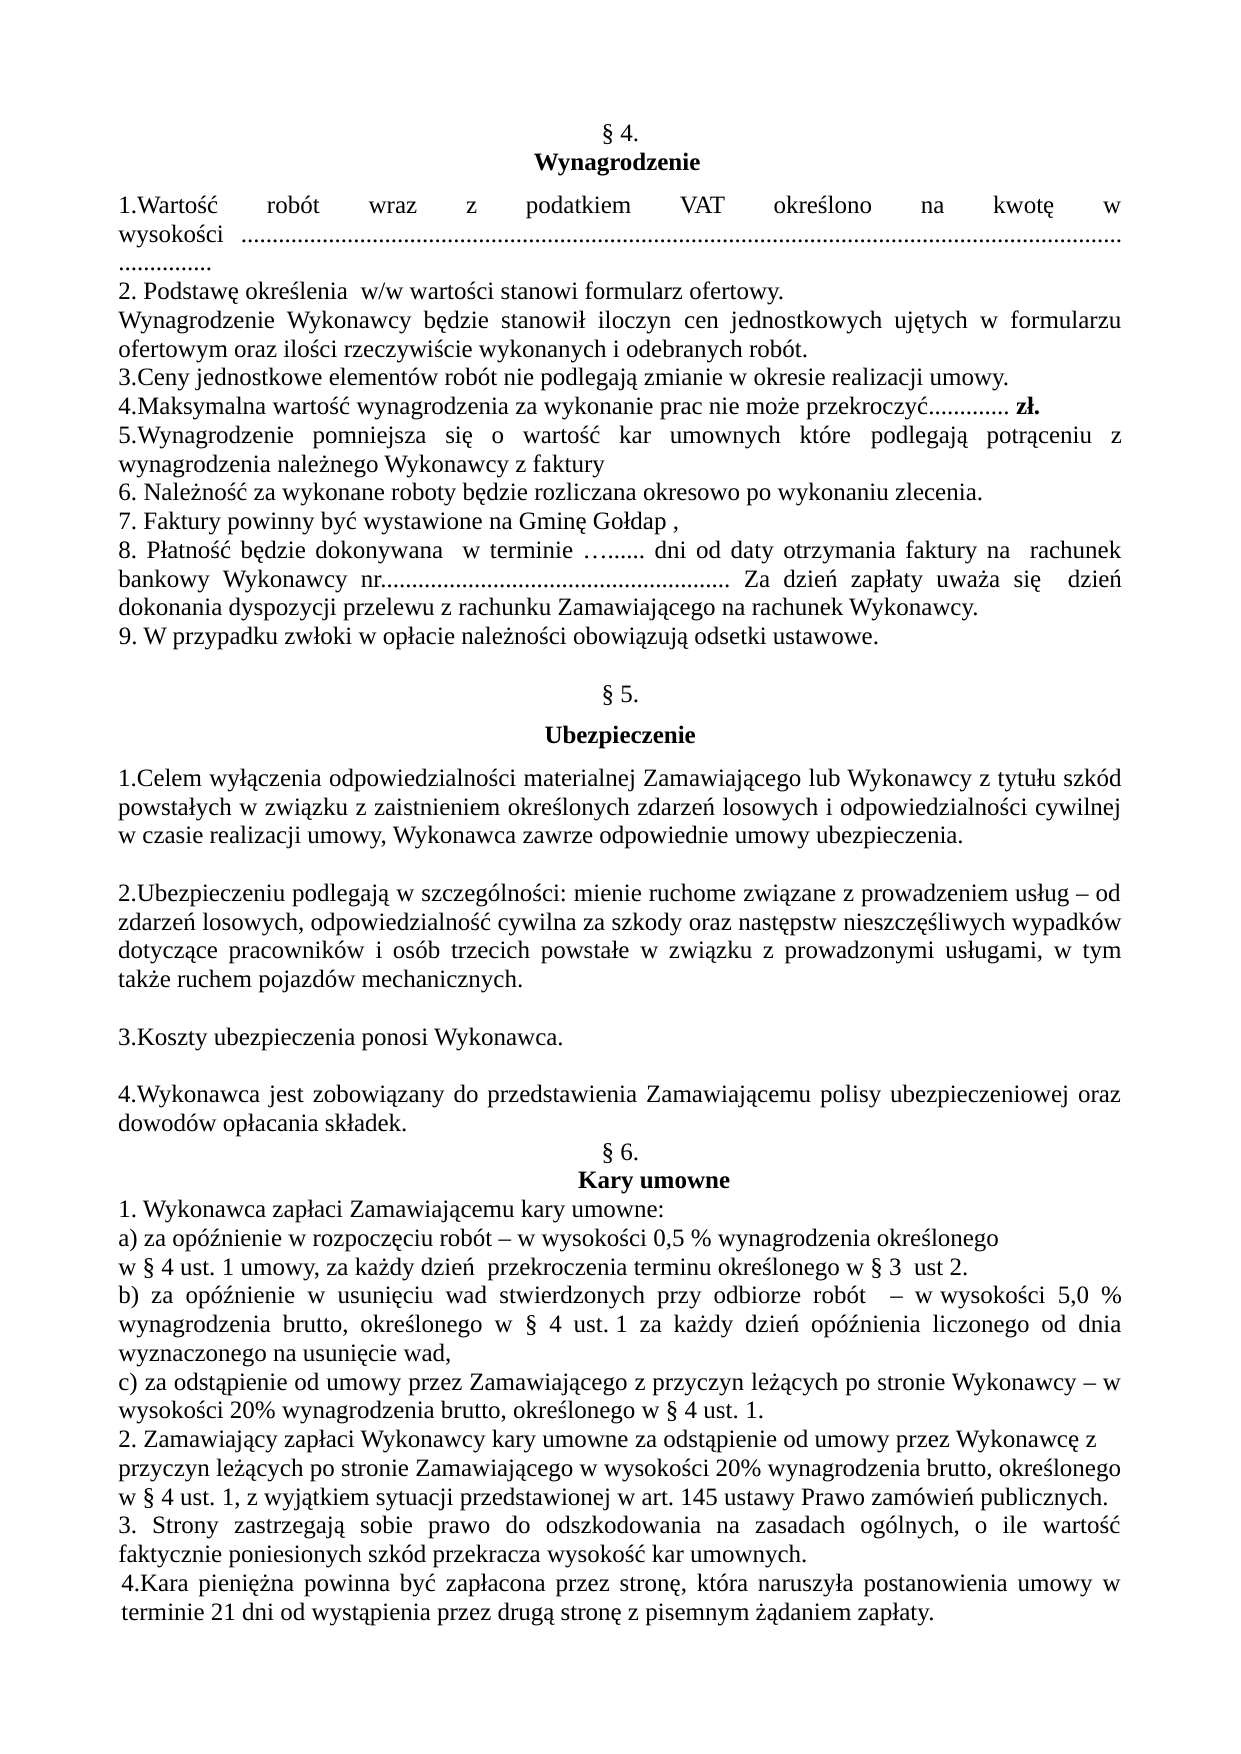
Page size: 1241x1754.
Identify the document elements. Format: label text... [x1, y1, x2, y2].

list Maksymalna wartość wynagrodzenia za wykonanie prac nie może przekroczyć............. zł. [118, 391, 1122, 420]
text 2. Podstawę określenia w/w wartości stanowi formularz ofertowy. [118, 276, 1122, 305]
list 4.Kara pieniężna powinna być zapłacona przez stronę, która naruszyła postanowienia umowy w terminie 21 dni od wystąpienia przez drugą stronę z pisemnym żądaniem zapłaty. [121, 1568, 1122, 1626]
list Ceny jednostkowe elementów robót nie podlegają zmianie w okresie realizacji umowy. [118, 362, 1122, 391]
list Wynagrodzenie pomniejsza się o wartość kar umownych które podlegają potrąceniu z wynagrodzenia należnego Wykonawcy z faktury [118, 420, 1122, 477]
text Kary umowne [192, 1166, 1122, 1194]
text § 5. [118, 679, 1122, 707]
list 8. Płatność będzie dokonywana w terminie …...... dni od daty otrzymania faktury na rachunek bankowy Wykonawcy nr........................................................ Za dzień zapłaty uważa się dzień dokonania dyspozycji przelewu z rachunku Zamawiającego na rachunek Wykonawcy. [118, 535, 1122, 621]
text § 4. [112, 118, 1122, 147]
text c) za odstąpienie od umowy przez Zamawiającego z przyczyn leżących po stronie Wykonawcy – w wysokości 20% wynagrodzenia brutto, określonego w § 4 ust. 1. [118, 1367, 1122, 1424]
list Celem wyłączenia odpowiedzialności materialnej Zamawiającego lub Wykonawcy z tytułu szkód powstałych w związku z zaistnieniem określonych zdarzeń losowych i odpowiedzialności cywilnej w czasie realizacji umowy, Wykonawca zawrze odpowiednie umowy ubezpieczenia. [118, 763, 1122, 849]
text a) za opóźnienie w rozpoczęciu robót – w wysokości 0,5 % wynagrodzenia określonego w § 4 ust. 1 umowy, za każdy dzień przekroczenia terminu określonego w § 3 ust 2. [118, 1223, 1122, 1281]
text 3. Strony zastrzegają sobie prawo do odszkodowania na zasadach ogólnych, o ile wartość faktycznie poniesionych szkód przekracza wysokość kar umownych. [118, 1511, 1122, 1568]
list 7. Faktury powinny być wystawione na Gminę Gołdap , [118, 506, 1122, 535]
text 1. Wykonawca zapłaci Zamawiającemu kary umowne: [118, 1194, 1122, 1223]
list Koszty ubezpieczenia ponosi Wykonawca. [118, 1022, 1122, 1051]
text 1.Wartość robót wraz z podatkiem VAT określono na kwotę w wysokości ............................................................................................................................................................ [118, 190, 1122, 276]
list Wykonawca jest zobowiązany do przedstawienia Zamawiającemu polisy ubezpieczeniowej oraz dowodów opłacania składek. [118, 1079, 1122, 1137]
text Wynagrodzenie Wykonawcy będzie stanowił iloczyn cen jednostkowych ujętych w formularzu ofertowym oraz ilości rzeczywiście wykonanych i odebranych robót. [118, 305, 1122, 362]
text Ubezpieczenie [118, 720, 1122, 749]
list Ubezpieczeniu podlegają w szczególności: mienie ruchome związane z prowadzeniem usług – od zdarzeń losowych, odpowiedzialność cywilna za szkody oraz następstw nieszczęśliwych wypadków dotyczące pracowników i osób trzecich powstałe w związku z prowadzonymi usługami, w tym także ruchem pojazdów mechanicznych. [118, 878, 1122, 993]
text Wynagrodzenie [112, 147, 1122, 176]
list Należność za wykonane roboty będzie rozliczana okresowo po wykonaniu zlecenia. [118, 477, 1122, 506]
text 2. Zamawiający zapłaci Wykonawcy kary umowne za odstąpienie od umowy przez Wykonawcę z przyczyn leżących po stronie Zamawiającego w wysokości 20% wynagrodzenia brutto, określonego w § 4 ust. 1, z wyjątkiem sytuacji przedstawionej w art. 145 ustawy Prawo zamówień publicznych. [118, 1424, 1122, 1511]
text b) za opóźnienie w usunięciu wad stwierdzonych przy odbiorze robót – w wysokości 5,0 % wynagrodzenia brutto, określonego w § 4 ust. 1 za każdy dzień opóźnienia liczonego od dnia wyznaczonego na usunięcie wad, [118, 1281, 1122, 1367]
subtitle 9. W przypadku zwłoki w opłacie należności obowiązują odsetki ustawowe. [112, 621, 1122, 650]
subtitle § 6. [118, 1137, 1122, 1166]
